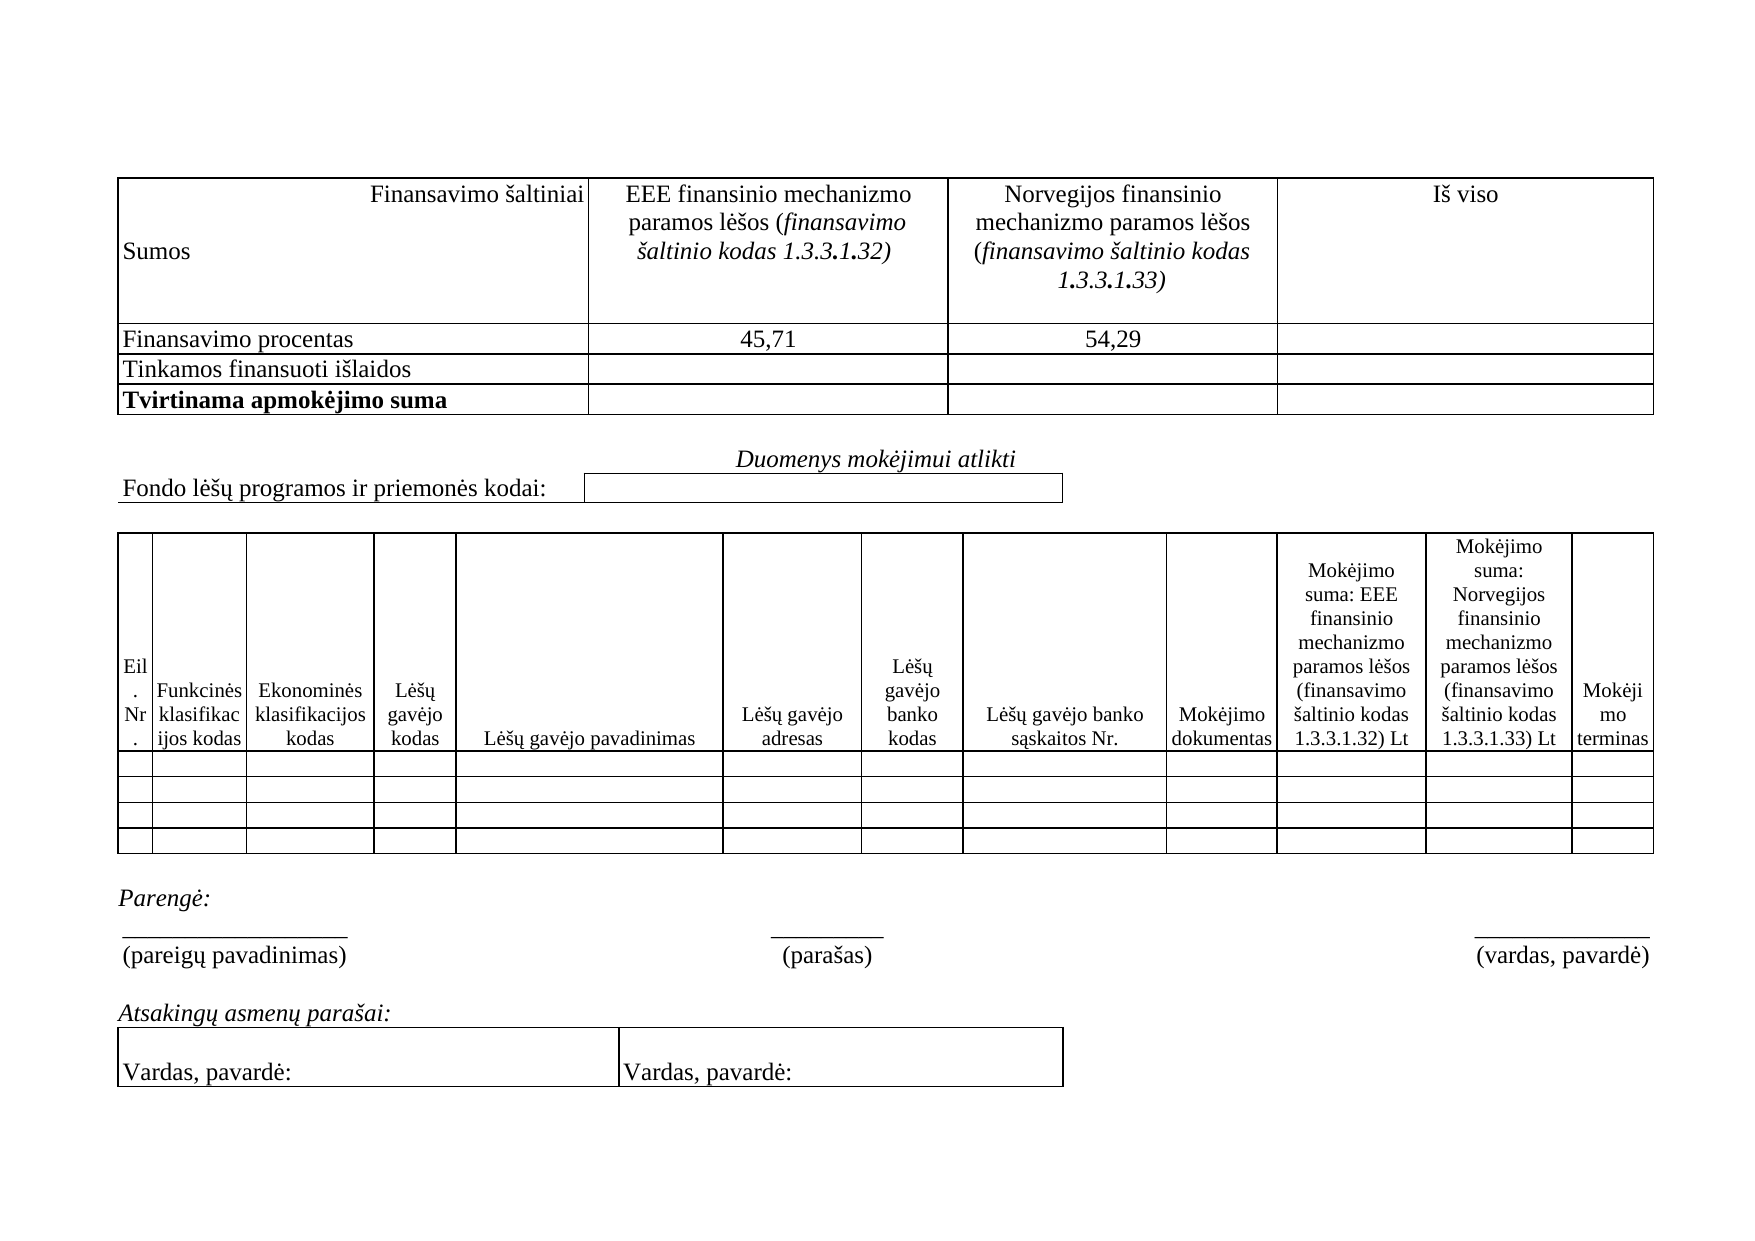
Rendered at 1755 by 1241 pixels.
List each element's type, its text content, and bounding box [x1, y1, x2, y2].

table_cell [862, 752, 962, 776]
table_cell [457, 777, 722, 801]
table_cell [247, 777, 373, 801]
table_cell [119, 777, 152, 801]
table_header Eil. Nr. [119, 534, 152, 750]
table_cell [153, 752, 246, 776]
table_cell [862, 803, 962, 827]
table_header Finansavimo šaltiniai Sumos [119, 179, 588, 322]
table_cell [949, 385, 1277, 413]
table_cell 54,29 [949, 324, 1277, 353]
table_cell [964, 803, 1166, 827]
table_cell [1278, 355, 1653, 383]
table_cell [457, 803, 722, 827]
table_cell [457, 829, 722, 853]
table_cell [247, 829, 373, 853]
table_header Norvegijos finansinio mechanizmo paramos lėšos (finansavimo šaltinio kodas 1.3.3.1.33) [949, 179, 1277, 322]
table_header _________ (parašas) [694, 912, 960, 969]
table_cell [1573, 777, 1653, 801]
table_header Iš viso [1278, 179, 1653, 322]
table_cell [457, 752, 722, 776]
table_header Mokėjimo dokumentas [1167, 534, 1276, 750]
table_cell [119, 752, 152, 776]
table_header Mokėjimo suma: EEE finansinio mechanizmo paramos lėšos (finansavimo šaltinio kodas 1.3.3.1.32) Lt [1278, 534, 1425, 750]
table_cell Tvirtinama apmokėjimo suma [119, 385, 588, 413]
table_cell [724, 777, 861, 801]
table_cell [1167, 803, 1276, 827]
table_header Vardas, pavardė: [620, 1028, 1062, 1086]
table_cell [375, 752, 455, 776]
table_cell [375, 777, 455, 801]
table_cell [1278, 829, 1425, 853]
table_cell [1573, 803, 1653, 827]
table_cell [724, 829, 861, 853]
table_cell [153, 777, 246, 801]
table_cell [153, 803, 246, 827]
table_cell [119, 829, 152, 853]
text Atsakingų asmenų parašai: [118, 998, 1636, 1027]
table_header Lėšų gavėjo banko sąskaitos Nr. [964, 534, 1166, 750]
table_cell [1427, 777, 1571, 801]
table_cell [1278, 752, 1425, 776]
text Parengė: [118, 883, 1636, 912]
table_cell Finansavimo procentas [119, 324, 588, 353]
table_cell [862, 777, 962, 801]
table_header Lėšų gavėjo kodas [375, 534, 455, 750]
table_cell [1278, 777, 1425, 801]
table_cell [724, 752, 861, 776]
table_cell [1278, 803, 1425, 827]
table_header Lėšų gavėjo adresas [724, 534, 861, 750]
table_cell [1167, 777, 1276, 801]
table_cell [1573, 752, 1653, 776]
table_header Lėšų gavėjo pavadinimas [457, 534, 722, 750]
table_cell [247, 752, 373, 776]
table_cell Tinkamos finansuoti išlaidos [119, 355, 588, 383]
table_header Fondo lėšų programos ir priemonės kodai: [118, 473, 584, 502]
table_cell [1167, 829, 1276, 853]
table_header [585, 474, 1062, 502]
table_cell [375, 829, 455, 853]
table_header Mokėjimo suma: Norvegijos finansinio mechanizmo paramos lėšos (finansavimo šaltinio kodas 1.3.3.1.33) Lt [1427, 534, 1571, 750]
table_cell [119, 803, 152, 827]
table_cell [1573, 829, 1653, 853]
table_header EEE finansinio mechanizmo paramos lėšos (finansavimo šaltinio kodas 1.3.3.1.32) [589, 179, 947, 322]
table_cell [153, 829, 246, 853]
table_cell [1427, 752, 1571, 776]
table_cell [964, 829, 1166, 853]
table_cell [589, 355, 947, 383]
table_cell [949, 355, 1277, 383]
table_header ______________ (vardas, pavardė) [960, 912, 1653, 969]
table_cell [724, 803, 861, 827]
table_cell [375, 803, 455, 827]
table_header Vardas, pavardė: [119, 1028, 618, 1086]
table_cell [1278, 324, 1653, 353]
table_header __________________ (pareigų pavadinimas) [118, 912, 694, 969]
table_header Lėšų gavėjo banko kodas [862, 534, 962, 750]
table_cell [1427, 803, 1571, 827]
table_cell [862, 829, 962, 853]
table_cell [1427, 829, 1571, 853]
table_header Mokėjimo terminas [1573, 534, 1653, 750]
table_cell [964, 777, 1166, 801]
table_cell [247, 803, 373, 827]
text Duomenys mokėjimui atlikti [118, 444, 1636, 472]
table_header Funkcinės klasifikacijos kodas [153, 534, 246, 750]
table_cell [589, 385, 947, 413]
table_cell [1167, 752, 1276, 776]
table_cell [1278, 385, 1653, 413]
table_header Ekonominės klasifikacijos kodas [247, 534, 373, 750]
table_cell [964, 752, 1166, 776]
table_cell 45,71 [589, 324, 947, 353]
